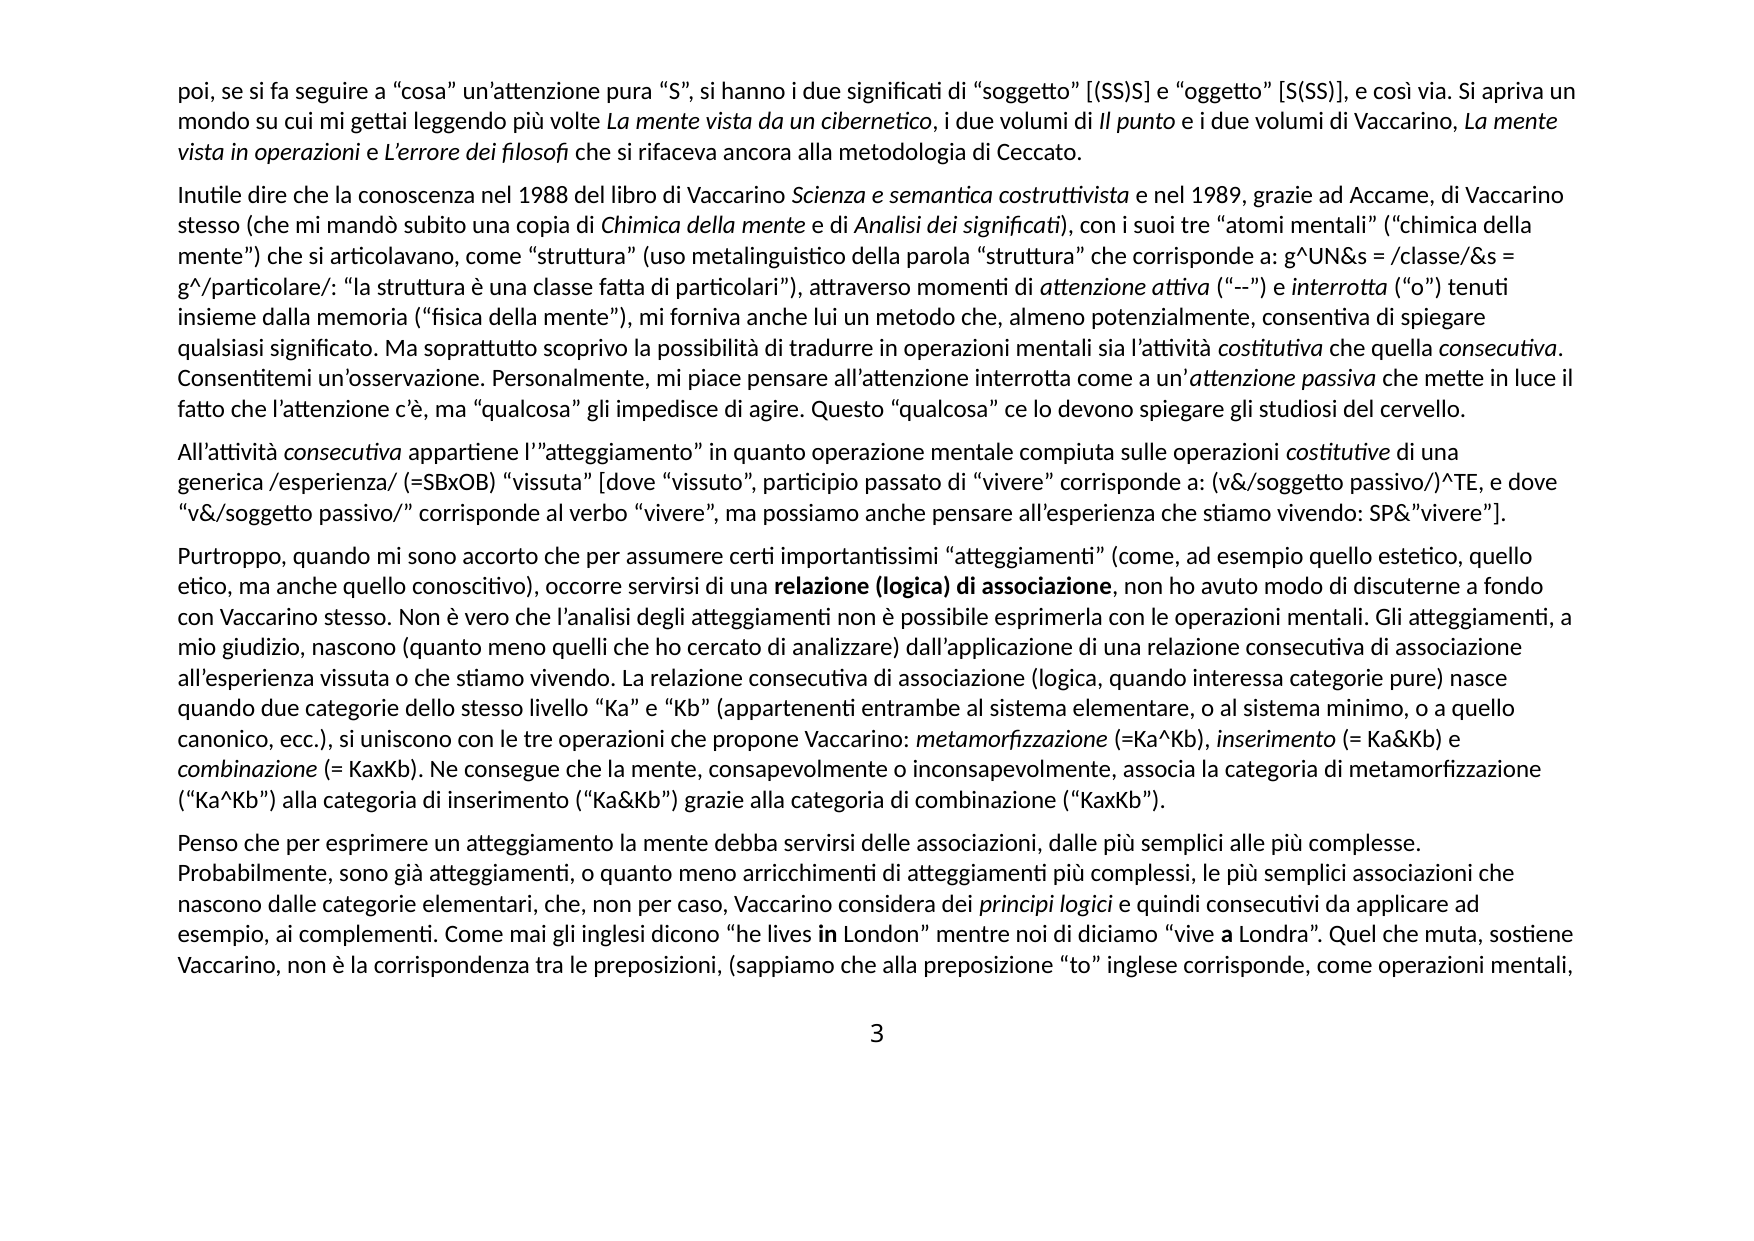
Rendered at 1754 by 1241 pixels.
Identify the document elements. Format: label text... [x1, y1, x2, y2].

text All’attività consecutiva appartiene l’”atteggiamento” in quanto operazione mentale compiuta sulle operazioni costitutive di una generica /esperienza/ (=SBxOB) “vissuta” [dove “vissuto”, participio passato di “vivere” corrisponde a: (v&/soggetto passivo/)^TE, e dove “v&/soggetto passivo/” corrisponde al verbo “vivere”, ma possiamo anche pensare all’esperienza che stiamo vivendo: SP&”vivere”]. [177, 436, 1577, 527]
text poi, se si fa seguire a “cosa” un’attenzione pura “S”, si hanno i due significati di “soggetto” [(SS)S] e “oggetto” [S(SS)], e così via. Si apriva un mondo su cui mi gettai leggendo più volte La mente vista da un cibernetico, i due volumi di Il punto e i due volumi di Vaccarino, La mente vista in operazioni e L’errore dei filosofi che si rifaceva ancora alla metodologia di Ceccato. [177, 75, 1577, 167]
text Purtroppo, quando mi sono accorto che per assumere certi importantissimi “atteggiamenti” (come, ad esempio quello estetico, quello etico, ma anche quello conoscitivo), occorre servirsi di una relazione (logica) di associazione, non ho avuto modo di discuterne a fondo con Vaccarino stesso. Non è vero che l’analisi degli atteggiamenti non è possibile esprimerla con le operazioni mentali. Gli atteggiamenti, a mio giudizio, nascono (quanto meno quelli che ho cercato di analizzare) dall’applicazione di una relazione consecutiva di associazione all’esperienza vissuta o che stiamo vivendo. La relazione consecutiva di associazione (logica, quando interessa categorie pure) nasce quando due categorie dello stesso livello “Ka” e “Kb” (appartenenti entrambe al sistema elementare, o al sistema minimo, o a quello canonico, ecc.), si uniscono con le tre operazioni che propone Vaccarino: metamorfizzazione (=Ka^Kb), inserimento (= Ka&Kb) e combinazione (= KaxKb). Ne consegue che la mente, consapevolmente o inconsapevolmente, associa la categoria di metamorfizzazione (“Ka^Kb”) alla categoria di inserimento (“Ka&Kb”) grazie alla categoria di combinazione (“KaxKb”). [177, 540, 1577, 814]
text Inutile dire che la conoscenza nel 1988 del libro di Vaccarino Scienza e semantica costruttivista e nel 1989, grazie ad Accame, di Vaccarino stesso (che mi mandò subito una copia di Chimica della mente e di Analisi dei significati), con i suoi tre “atomi mentali” (“chimica della mente”) che si articolavano, come “struttura” (uso metalinguistico della parola “struttura” che corrisponde a: g^UN&s = /classe/&s = g^/particolare/: “la struttura è una classe fatta di particolari”), attraverso momenti di attenzione attiva (“--”) e interrotta (“o”) tenuti insieme dalla memoria (“fisica della mente”), mi forniva anche lui un metodo che, almeno potenzialmente, consentiva di spiegare qualsiasi significato. Ma soprattutto scoprivo la possibilità di tradurre in operazioni mentali sia l’attività costitutiva che quella consecutiva. Consentitemi un’osservazione. Personalmente, mi piace pensare all’attenzione interrotta come a un’attenzione passiva che mette in luce il fatto che l’attenzione c’è, ma “qualcosa” gli impedisce di agire. Questo “qualcosa” ce lo devono spiegare gli studiosi del cervello. [177, 179, 1577, 423]
text Penso che per esprimere un atteggiamento la mente debba servirsi delle associazioni, dalle più semplici alle più complesse. Probabilmente, sono già atteggiamenti, o quanto meno arricchimenti di atteggiamenti più complessi, le più semplici associazioni che nascono dalle categorie elementari, che, non per caso, Vaccarino considera dei principi logici e quindi consecutivi da applicare ad esempio, ai complementi. Come mai gli inglesi dicono “he lives in London” mentre noi di diciamo “vive a Londra”. Quel che muta, sostiene Vaccarino, non è la corrispondenza tra le preposizioni, (sappiamo che alla preposizione “to” inglese corrisponde, come operazioni mentali, [177, 827, 1577, 979]
